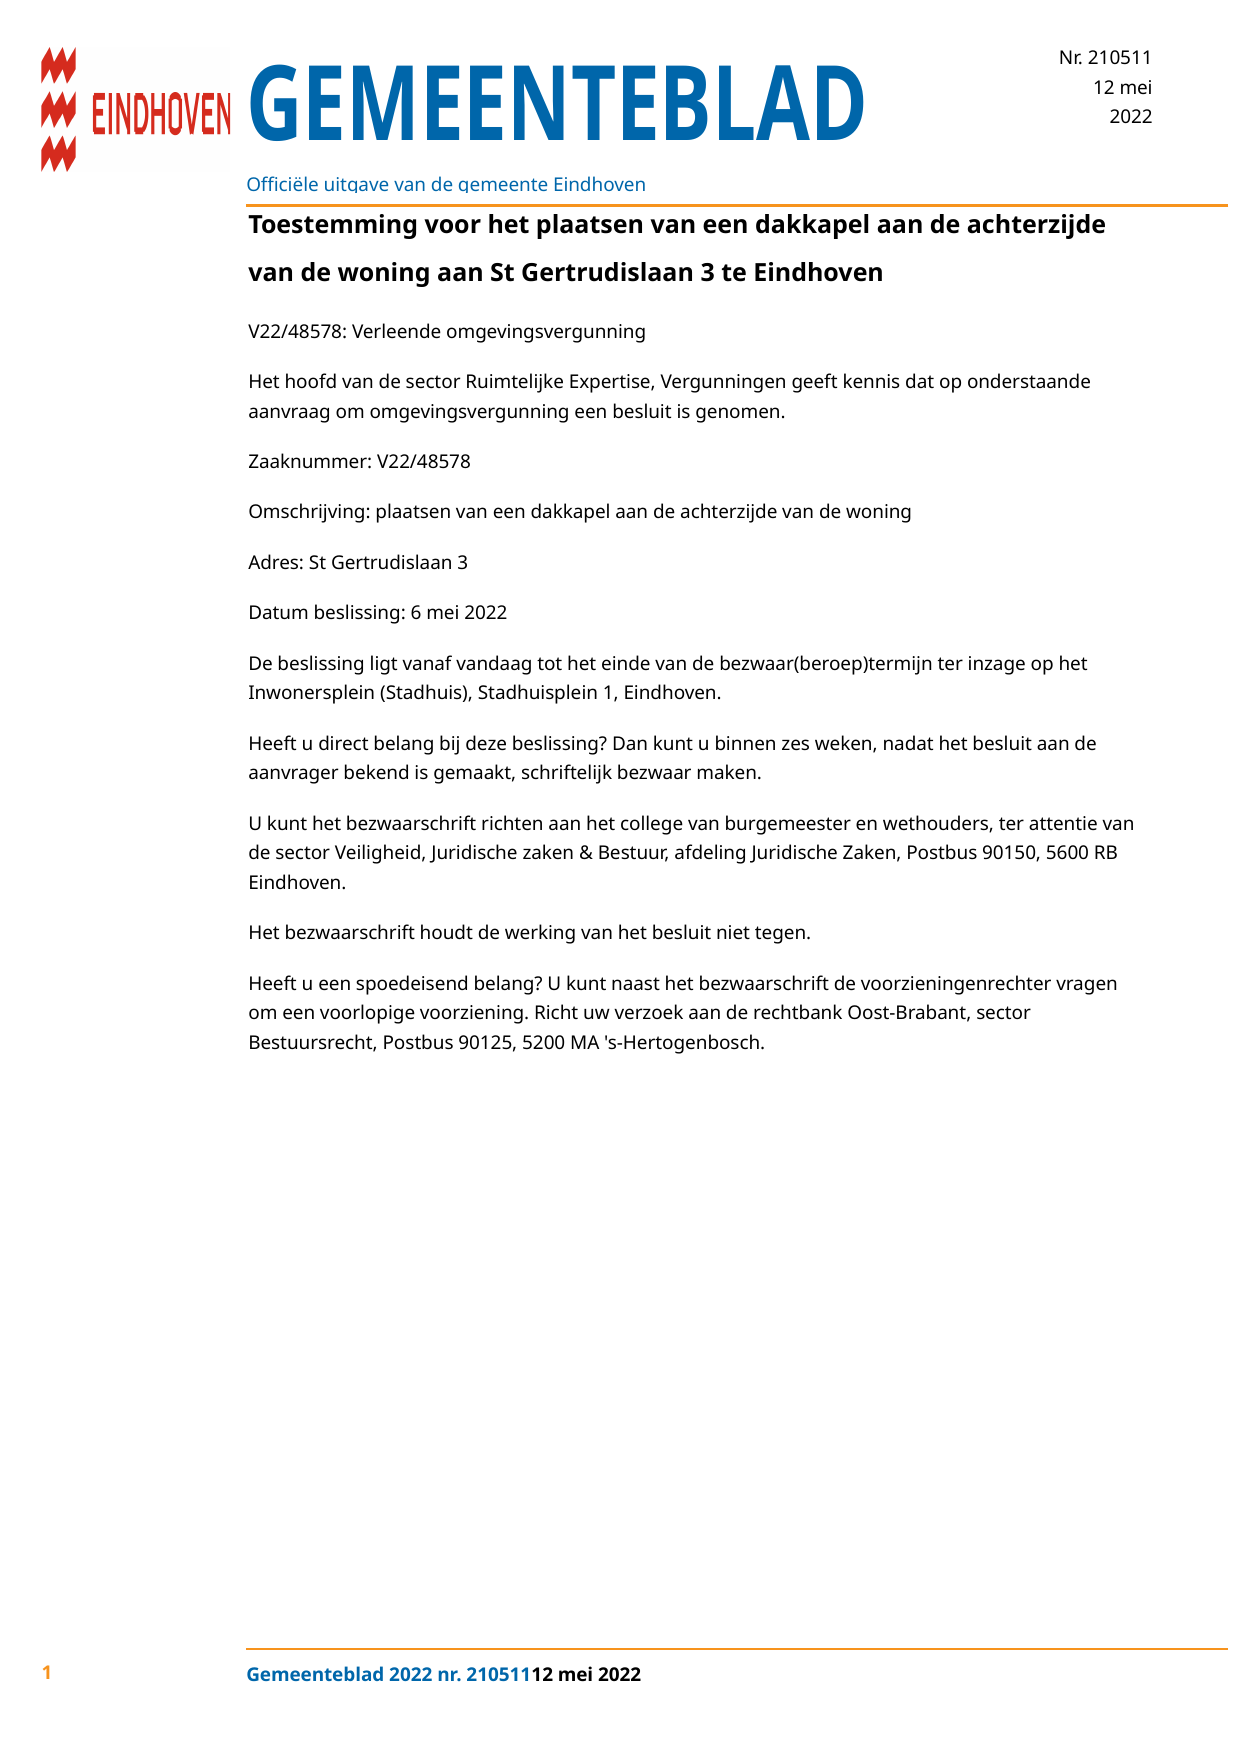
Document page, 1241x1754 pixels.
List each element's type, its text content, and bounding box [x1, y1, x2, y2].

text U kunt het bezwaarschrift richten aan het college van burgemeester en wethouders, ter attentie van de sector Veiligheid, Juridische zaken & Bestuur, afdeling Juridische Zaken, Postbus 90150, 5600 RB Eindhoven. [248, 810, 1152, 895]
text Toestemming voor het plaatsen van een dakkapel aan de achterzijde van de woning aan St Gertrudislaan 3 te Eindhoven [248, 207, 1152, 288]
text Heeft u een spoedeisend belang? U kunt naast het bezwaarschrift de voorzieningenrechter vragen om een voorlopige voorziening. Richt uw verzoek aan de rechtbank Oost-Brabant, sector Bestuursrecht, Postbus 90125, 5200 MA 's-Hertogenbosch. [248, 970, 1152, 1055]
text Het hoofd van de sector Ruimtelijke Expertise, Vergunningen geeft kennis dat op onderstaande aanvraag om omgevingsvergunning een besluit is genomen. [248, 368, 1152, 424]
text Heeft u direct belang bij deze beslissing? Dan kunt u binnen zes weken, nadat het besluit aan de aanvrager bekend is gemaakt, schriftelijk bezwaar maken. [248, 730, 1152, 785]
text De beslissing ligt vanaf vandaag tot het einde van de bezwaar(beroep)termijn ter inzage op het Inwonersplein (Stadhuis), Stadhuisplein 1, Eindhoven. [248, 650, 1152, 705]
text Adres: St Gertrudislaan 3 [248, 549, 1152, 575]
picture [41, 47, 231, 172]
text Zaaknummer: V22/48578 [248, 448, 1152, 474]
text Omschrijving: plaatsen van een dakkapel aan de achterzijde van de woning [248, 499, 1152, 524]
text V22/48578: Verleende omgevingsvergunning [248, 318, 1152, 344]
text Het bezwaarschrift houdt de werking van het besluit niet tegen. [248, 919, 1152, 945]
text Datum beslissing: 6 mei 2022 [248, 599, 1152, 625]
